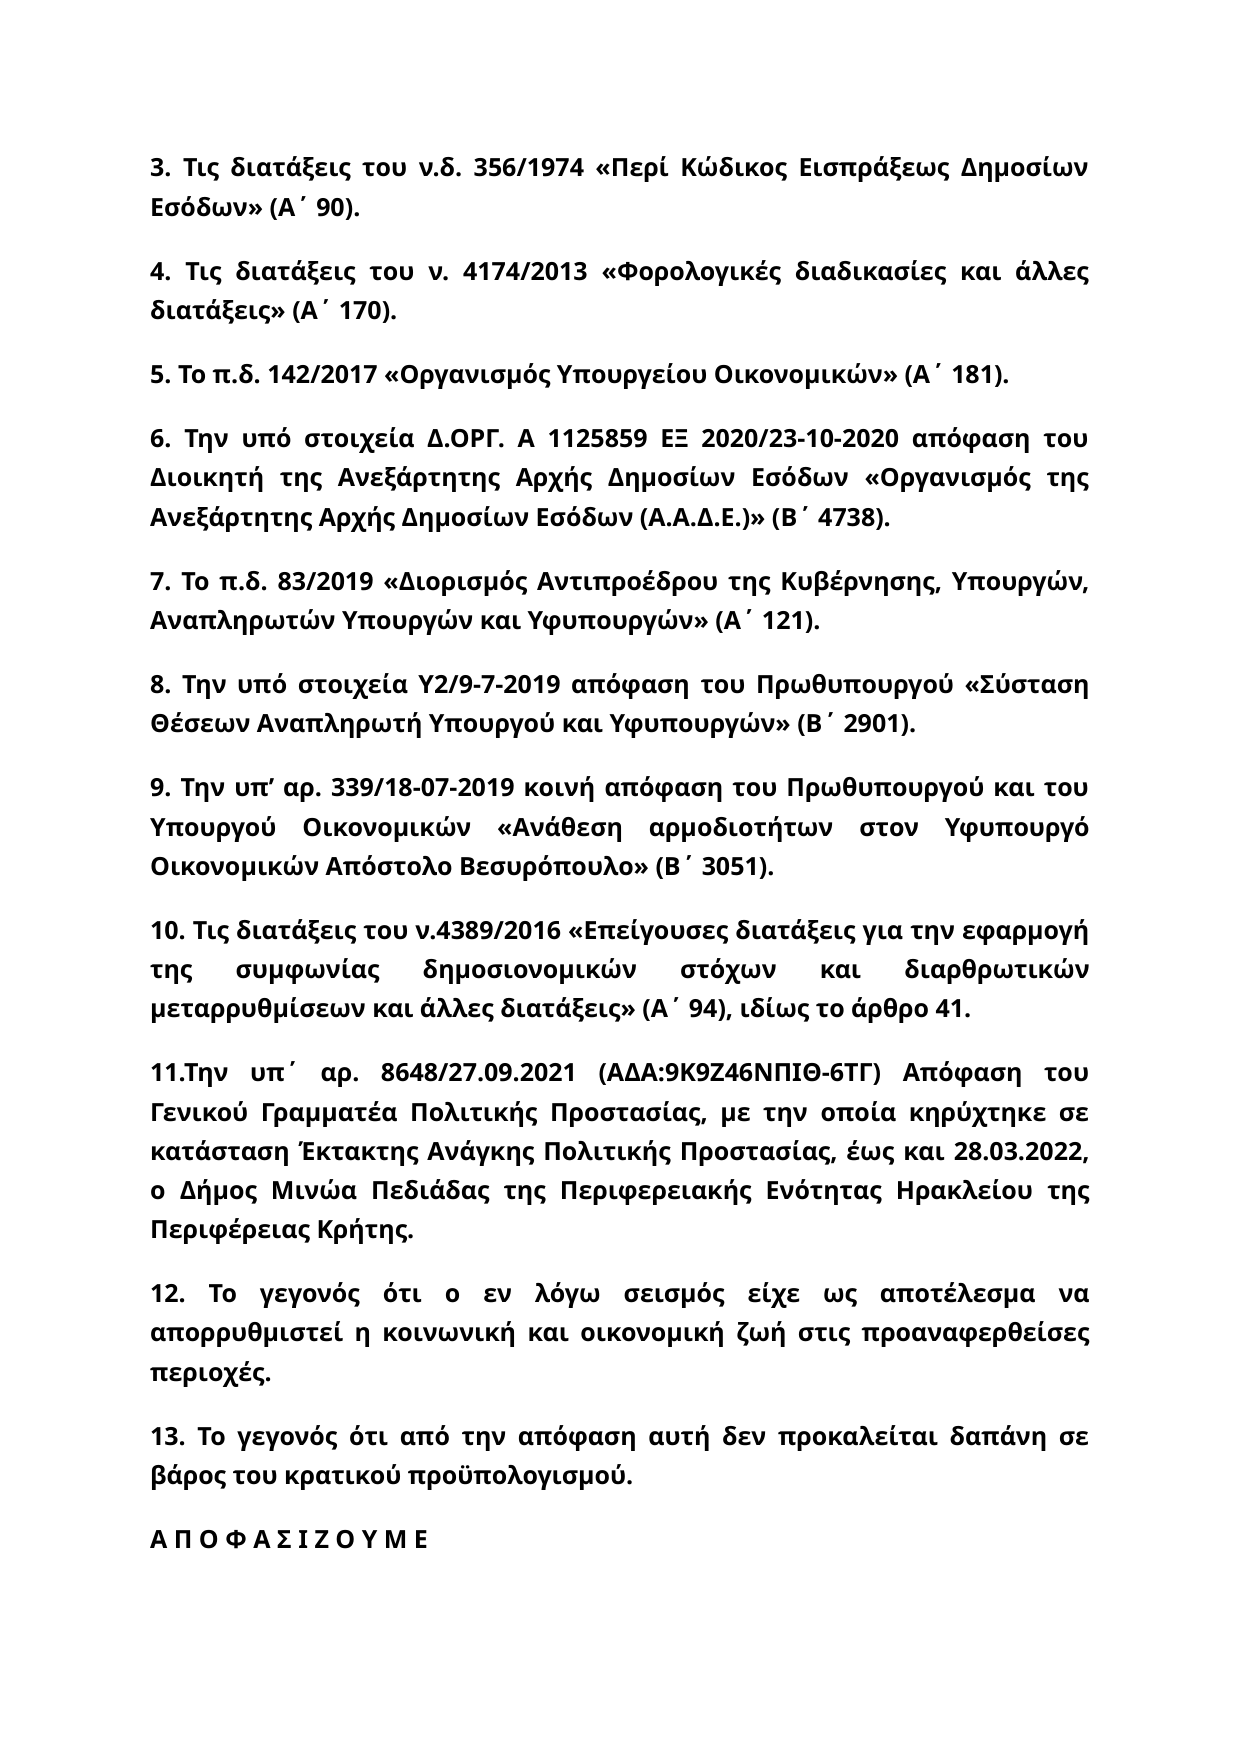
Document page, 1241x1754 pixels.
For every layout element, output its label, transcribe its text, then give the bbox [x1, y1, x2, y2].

text 5. Το π.δ. 142/2017 «Οργανισμός Υπουργείου Οικονομικών» (Α΄ 181). [150, 357, 1090, 391]
text 4. Τις διατάξεις του ν. 4174/2013 «Φορολογικές διαδικασίες και άλλες διατάξεις» (Α΄ 170). [150, 253, 1090, 327]
text 10. Τις διατάξεις του ν.4389/2016 «Επείγουσες διατάξεις για την εφαρμογή της συμφωνίας δημοσιονομικών στόχων και διαρθρωτικών μεταρρυθμίσεων και άλλες διατάξεις» (Α΄ 94), ιδίως το άρθρο 41. [150, 912, 1090, 1025]
text 6. Την υπό στοιχεία Δ.ΟΡΓ. Α 1125859 ΕΞ 2020/23-10-2020 απόφαση του Διοικητή της Ανεξάρτητης Αρχής Δημοσίων Εσόδων «Οργανισμός της Ανεξάρτητης Αρχής Δημοσίων Εσόδων (Α.Α.Δ.Ε.)» (Β΄ 4738). [150, 421, 1090, 533]
text 13. Το γεγονός ότι από την απόφαση αυτή δεν προκαλείται δαπάνη σε βάρος του κρατικού προϋπολογισμού. [150, 1418, 1090, 1492]
text 8. Την υπό στοιχεία Υ2/9-7-2019 απόφαση του Πρωθυπουργού «Σύσταση Θέσεων Αναπληρωτή Υπουργού και Υφυπουργών» (Β΄ 2901). [150, 667, 1090, 740]
text 7. Το π.δ. 83/2019 «Διορισμός Αντιπροέδρου της Κυβέρνησης, Υπουργών, Αναπληρωτών Υπουργών και Υφυπουργών» (Α΄ 121). [150, 563, 1090, 637]
text 12. Το γεγονός ότι ο εν λόγω σεισμός είχε ως αποτέλεσμα να απορρυθμιστεί η κοινωνική και οικονομική ζωή στις προαναφερθείσες περιοχές. [150, 1276, 1090, 1388]
text 3. Τις διατάξεις του ν.δ. 356/1974 «Περί Κώδικος Εισπράξεως Δημοσίων Εσόδων» (Α΄ 90). [150, 150, 1090, 223]
text Α Π Ο Φ Α Σ Ι Ζ Ο Υ Μ Ε [150, 1522, 1090, 1556]
text 9. Την υπ’ αρ. 339/18-07-2019 κοινή απόφαση του Πρωθυπουργού και του Υπουργού Οικονομικών «Ανάθεση αρμοδιοτήτων στον Υφυπουργό Οικονομικών Απόστολο Βεσυρόπουλο» (Β΄ 3051). [150, 770, 1090, 882]
text 11.Την υπ΄ αρ. 8648/27.09.2021 (ΑΔΑ:9Κ9Ζ46ΝΠΙΘ-6ΤΓ) Απόφαση του Γενικού Γραμματέα Πολιτικής Προστασίας, με την οποία κηρύχτηκε σε κατάσταση Έκτακτης Ανάγκης Πολιτικής Προστασίας, έως και 28.03.2022, ο Δήμος Μινώα Πεδιάδας της Περιφερειακής Ενότητας Ηρακλείου της Περιφέρειας Κρήτης. [150, 1055, 1090, 1246]
